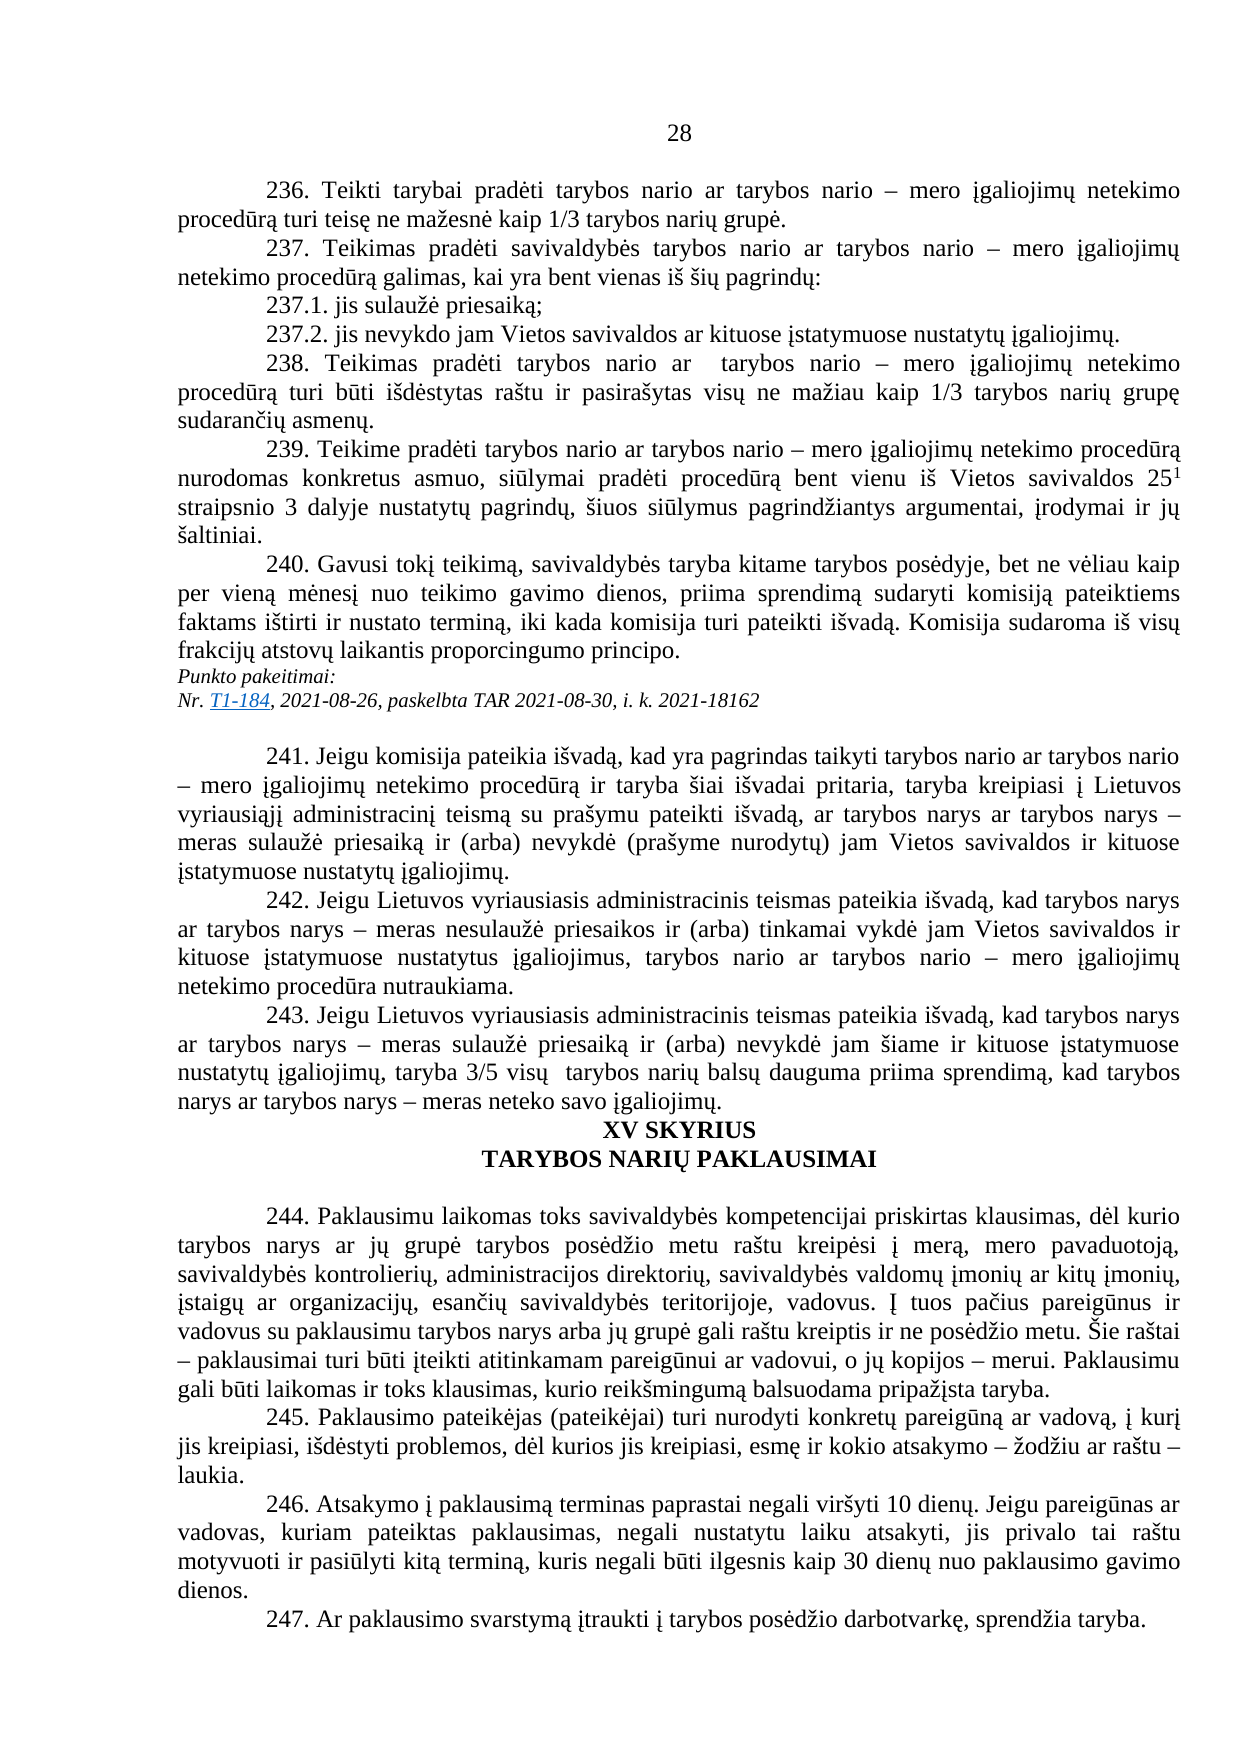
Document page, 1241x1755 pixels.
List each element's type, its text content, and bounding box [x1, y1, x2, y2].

text 237.2. jis nevykdo jam Vietos savivaldos ar kituose įstatymuose nustatytų įgaliojimų. [177, 319, 1181, 348]
text XV SKYRIUS [177, 1115, 1181, 1144]
text 241. Jeigu komisija pateikia išvadą, kad yra pagrindas taikyti tarybos nario ar tarybos nario – mero įgaliojimų netekimo procedūrą ir taryba šiai išvadai pritaria, taryba kreipiasi į Lietuvos vyriausiąjį administracinį teismą su prašymu pateikti išvadą, ar tarybos narys ar tarybos narys – meras sulaužė priesaiką ir (arba) nevykdė (prašyme nurodytų) jam Vietos savivaldos ir kituose įstatymuose nustatytų įgaliojimų. [177, 741, 1181, 885]
text TARYBOS NARIŲ PAKLAUSIMAI [177, 1144, 1181, 1172]
text 243. Jeigu Lietuvos vyriausiasis administracinis teismas pateikia išvadą, kad tarybos narys ar tarybos narys – meras sulaužė priesaiką ir (arba) nevykdė jam šiame ir kituose įstatymuose nustatytų įgaliojimų, taryba 3/5 visų tarybos narių balsų dauguma priima sprendimą, kad tarybos narys ar tarybos narys – meras neteko savo įgaliojimų. [177, 1000, 1181, 1115]
text 239. Teikime pradėti tarybos nario ar tarybos nario – mero įgaliojimų netekimo procedūrą nurodomas konkretus asmuo, siūlymai pradėti procedūrą bent vienu iš Vietos savivaldos 251 straipsnio 3 dalyje nustatytų pagrindų, šiuos siūlymus pagrindžiantys argumentai, įrodymai ir jų šaltiniai. [177, 434, 1181, 549]
text 236. Teikti tarybai pradėti tarybos nario ar tarybos nario – mero įgaliojimų netekimo procedūrą turi teisę ne mažesnė kaip 1/3 tarybos narių grupė. [177, 176, 1181, 233]
text 247. Ar paklausimo svarstymą įtraukti į tarybos posėdžio darbotvarkę, sprendžia taryba. [177, 1604, 1181, 1632]
text Punkto pakeitimai: [177, 664, 1181, 688]
text 240. Gavusi tokį teikimą, savivaldybės taryba kitame tarybos posėdyje, bet ne vėliau kaip per vieną mėnesį nuo teikimo gavimo dienos, priima sprendimą sudaryti komisiją pateiktiems faktams ištirti ir nustato terminą, iki kada komisija turi pateikti išvadą. Komisija sudaroma iš visų frakcijų atstovų laikantis proporcingumo principo. [177, 549, 1181, 664]
text 237.1. jis sulaužė priesaiką; [177, 291, 1181, 319]
text Nr. T1-184, 2021-08-26, paskelbta TAR 2021-08-30, i. k. 2021-18162 [177, 688, 1181, 712]
text 238. Teikimas pradėti tarybos nario ar tarybos nario – mero įgaliojimų netekimo procedūrą turi būti išdėstytas raštu ir pasirašytas visų ne mažiau kaip 1/3 tarybos narių grupę sudarančių asmenų. [177, 348, 1181, 434]
text 244. Paklausimu laikomas toks savivaldybės kompetencijai priskirtas klausimas, dėl kurio tarybos narys ar jų grupė tarybos posėdžio metu raštu kreipėsi į merą, mero pavaduotoją, savivaldybės kontrolierių, administracijos direktorių, savivaldybės valdomų įmonių ar kitų įmonių, įstaigų ar organizacijų, esančių savivaldybės teritorijoje, vadovus. Į tuos pačius pareigūnus ir vadovus su paklausimu tarybos narys arba jų grupė gali raštu kreiptis ir ne posėdžio metu. Šie raštai – paklausimai turi būti įteikti atitinkamam pareigūnui ar vadovui, o jų kopijos – merui. Paklausimu gali būti laikomas ir toks klausimas, kurio reikšmingumą balsuodama pripažįsta taryba. [177, 1201, 1181, 1402]
text 242. Jeigu Lietuvos vyriausiasis administracinis teismas pateikia išvadą, kad tarybos narys ar tarybos narys – meras nesulaužė priesaikos ir (arba) tinkamai vykdė jam Vietos savivaldos ir kituose įstatymuose nustatytus įgaliojimus, tarybos nario ar tarybos nario – mero įgaliojimų netekimo procedūra nutraukiama. [177, 885, 1181, 1000]
text 246. Atsakymo į paklausimą terminas paprastai negali viršyti 10 dienų. Jeigu pareigūnas ar vadovas, kuriam pateiktas paklausimas, negali nustatytu laiku atsakyti, jis privalo tai raštu motyvuoti ir pasiūlyti kitą terminą, kuris negali būti ilgesnis kaip 30 dienų nuo paklausimo gavimo dienos. [177, 1489, 1181, 1604]
text 237. Teikimas pradėti savivaldybės tarybos nario ar tarybos nario – mero įgaliojimų netekimo procedūrą galimas, kai yra bent vienas iš šių pagrindų: [177, 233, 1181, 291]
text 245. Paklausimo pateikėjas (pateikėjai) turi nurodyti konkretų pareigūną ar vadovą, į kurį jis kreipiasi, išdėstyti problemos, dėl kurios jis kreipiasi, esmę ir kokio atsakymo – žodžiu ar raštu – laukia. [177, 1402, 1181, 1489]
